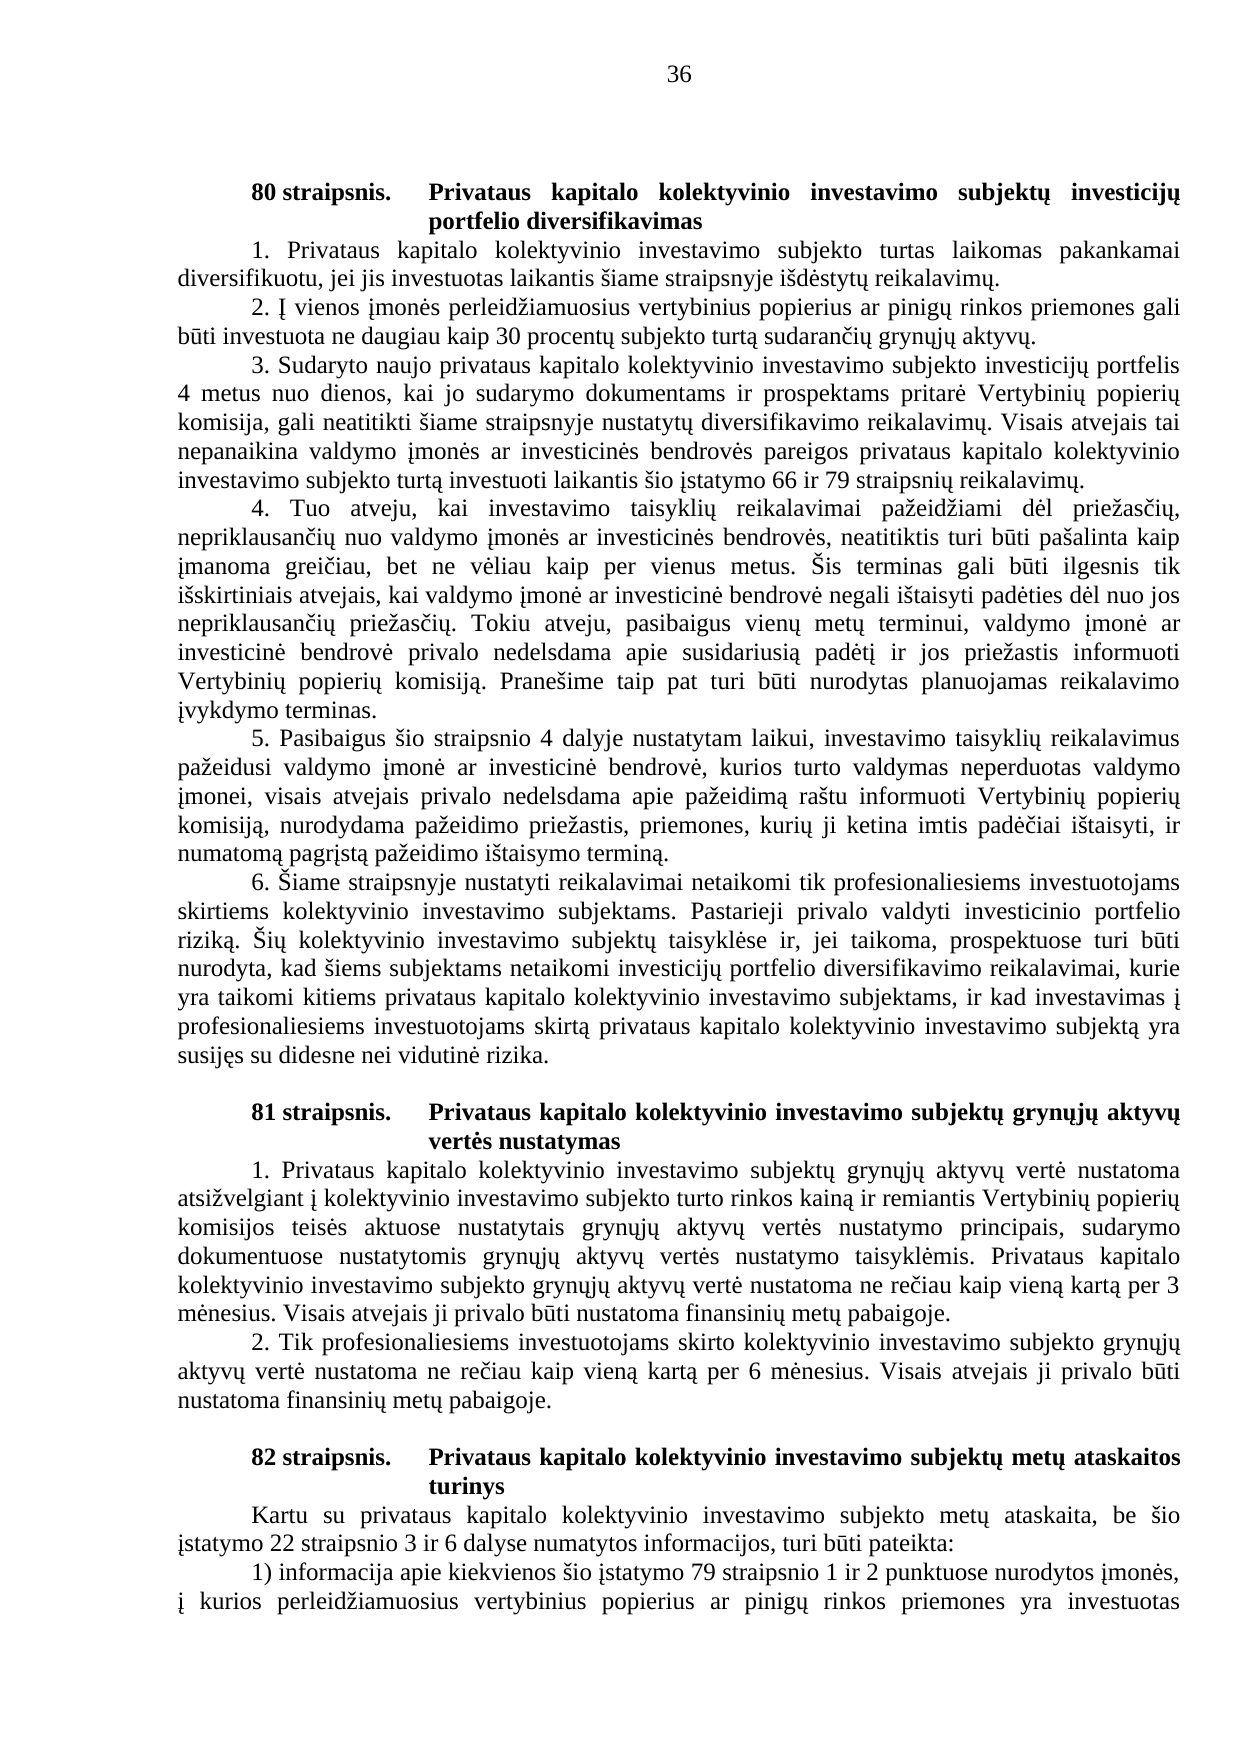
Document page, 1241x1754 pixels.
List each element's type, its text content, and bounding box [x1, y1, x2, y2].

text 81 straipsnis. Privataus kapitalo kolektyvinio investavimo subjektų grynųjų aktyvų vertės nustatymas [251, 1097, 1181, 1155]
text 1. Privataus kapitalo kolektyvinio investavimo subjekto turtas laikomas pakankamai diversifikuotu, jei jis investuotas laikantis šiame straipsnyje išdėstytų reikalavimų. [177, 235, 1181, 292]
text 2. Tik profesionaliesiems investuotojams skirto kolektyvinio investavimo subjekto grynųjų aktyvų vertė nustatoma ne rečiau kaip vieną kartą per 6 mėnesius. Visais atvejais ji privalo būti nustatoma finansinių metų pabaigoje. [177, 1327, 1181, 1413]
text 3. Sudaryto naujo privataus kapitalo kolektyvinio investavimo subjekto investicijų portfelis 4 metus nuo dienos, kai jo sudarymo dokumentams ir prospektams pritarė Vertybinių popierių komisija, gali neatitikti šiame straipsnyje nustatytų diversifikavimo reikalavimų. Visais atvejais tai nepanaikina valdymo įmonės ar investicinės bendrovės pareigos privataus kapitalo kolektyvinio investavimo subjekto turtą investuoti laikantis šio įstatymo 66 ir 79 straipsnių reikalavimų. [177, 350, 1181, 493]
text 2. Į vienos įmonės perleidžiamuosius vertybinius popierius ar pinigų rinkos priemones gali būti investuota ne daugiau kaip 30 procentų subjekto turtą sudarančių grynųjų aktyvų. [177, 292, 1181, 350]
text 82 straipsnis. Privataus kapitalo kolektyvinio investavimo subjektų metų ataskaitos turinys [251, 1442, 1181, 1500]
text 1) informacija apie kiekvienos šio įstatymo 79 straipsnio 1 ir 2 punktuose nurodytos įmonės, į kurios perleidžiamuosius vertybinius popierius ar pinigų rinkos priemones yra investuotas [177, 1557, 1181, 1615]
text 80 straipsnis. Privataus kapitalo kolektyvinio investavimo subjektų investicijų portfelio diversifikavimas [251, 177, 1181, 235]
text Kartu su privataus kapitalo kolektyvinio investavimo subjekto metų ataskaita, be šio įstatymo 22 straipsnio 3 ir 6 dalyse numatytos informacijos, turi būti pateikta: [177, 1500, 1181, 1557]
text 6. Šiame straipsnyje nustatyti reikalavimai netaikomi tik profesionaliesiems investuotojams skirtiems kolektyvinio investavimo subjektams. Pastarieji privalo valdyti investicinio portfelio riziką. Šių kolektyvinio investavimo subjektų taisyklėse ir, jei taikoma, prospektuose turi būti nurodyta, kad šiems subjektams netaikomi investicijų portfelio diversifikavimo reikalavimai, kurie yra taikomi kitiems privataus kapitalo kolektyvinio investavimo subjektams, ir kad investavimas į profesionaliesiems investuotojams skirtą privataus kapitalo kolektyvinio investavimo subjektą yra susijęs su didesne nei vidutinė rizika. [177, 867, 1181, 1068]
text 1. Privataus kapitalo kolektyvinio investavimo subjektų grynųjų aktyvų vertė nustatoma atsižvelgiant į kolektyvinio investavimo subjekto turto rinkos kainą ir remiantis Vertybinių popierių komisijos teisės aktuose nustatytais grynųjų aktyvų vertės nustatymo principais, sudarymo dokumentuose nustatytomis grynųjų aktyvų vertės nustatymo taisyklėmis. Privataus kapitalo kolektyvinio investavimo subjekto grynųjų aktyvų vertė nustatoma ne rečiau kaip vieną kartą per 3 mėnesius. Visais atvejais ji privalo būti nustatoma finansinių metų pabaigoje. [177, 1155, 1181, 1327]
text 5. Pasibaigus šio straipsnio 4 dalyje nustatytam laikui, investavimo taisyklių reikalavimus pažeidusi valdymo įmonė ar investicinė bendrovė, kurios turto valdymas neperduotas valdymo įmonei, visais atvejais privalo nedelsdama apie pažeidimą raštu informuoti Vertybinių popierių komisiją, nurodydama pažeidimo priežastis, priemones, kurių ji ketina imtis padėčiai ištaisyti, ir numatomą pagrįstą pažeidimo ištaisymo terminą. [177, 723, 1181, 867]
text 4. Tuo atveju, kai investavimo taisyklių reikalavimai pažeidžiami dėl priežasčių, nepriklausančių nuo valdymo įmonės ar investicinės bendrovės, neatitiktis turi būti pašalinta kaip įmanoma greičiau, bet ne vėliau kaip per vienus metus. Šis terminas gali būti ilgesnis tik išskirtiniais atvejais, kai valdymo įmonė ar investicinė bendrovė negali ištaisyti padėties dėl nuo jos nepriklausančių priežasčių. Tokiu atveju, pasibaigus vienų metų terminui, valdymo įmonė ar investicinė bendrovė privalo nedelsdama apie susidariusią padėtį ir jos priežastis informuoti Vertybinių popierių komisiją. Pranešime taip pat turi būti nurodytas planuojamas reikalavimo įvykdymo terminas. [177, 493, 1181, 723]
